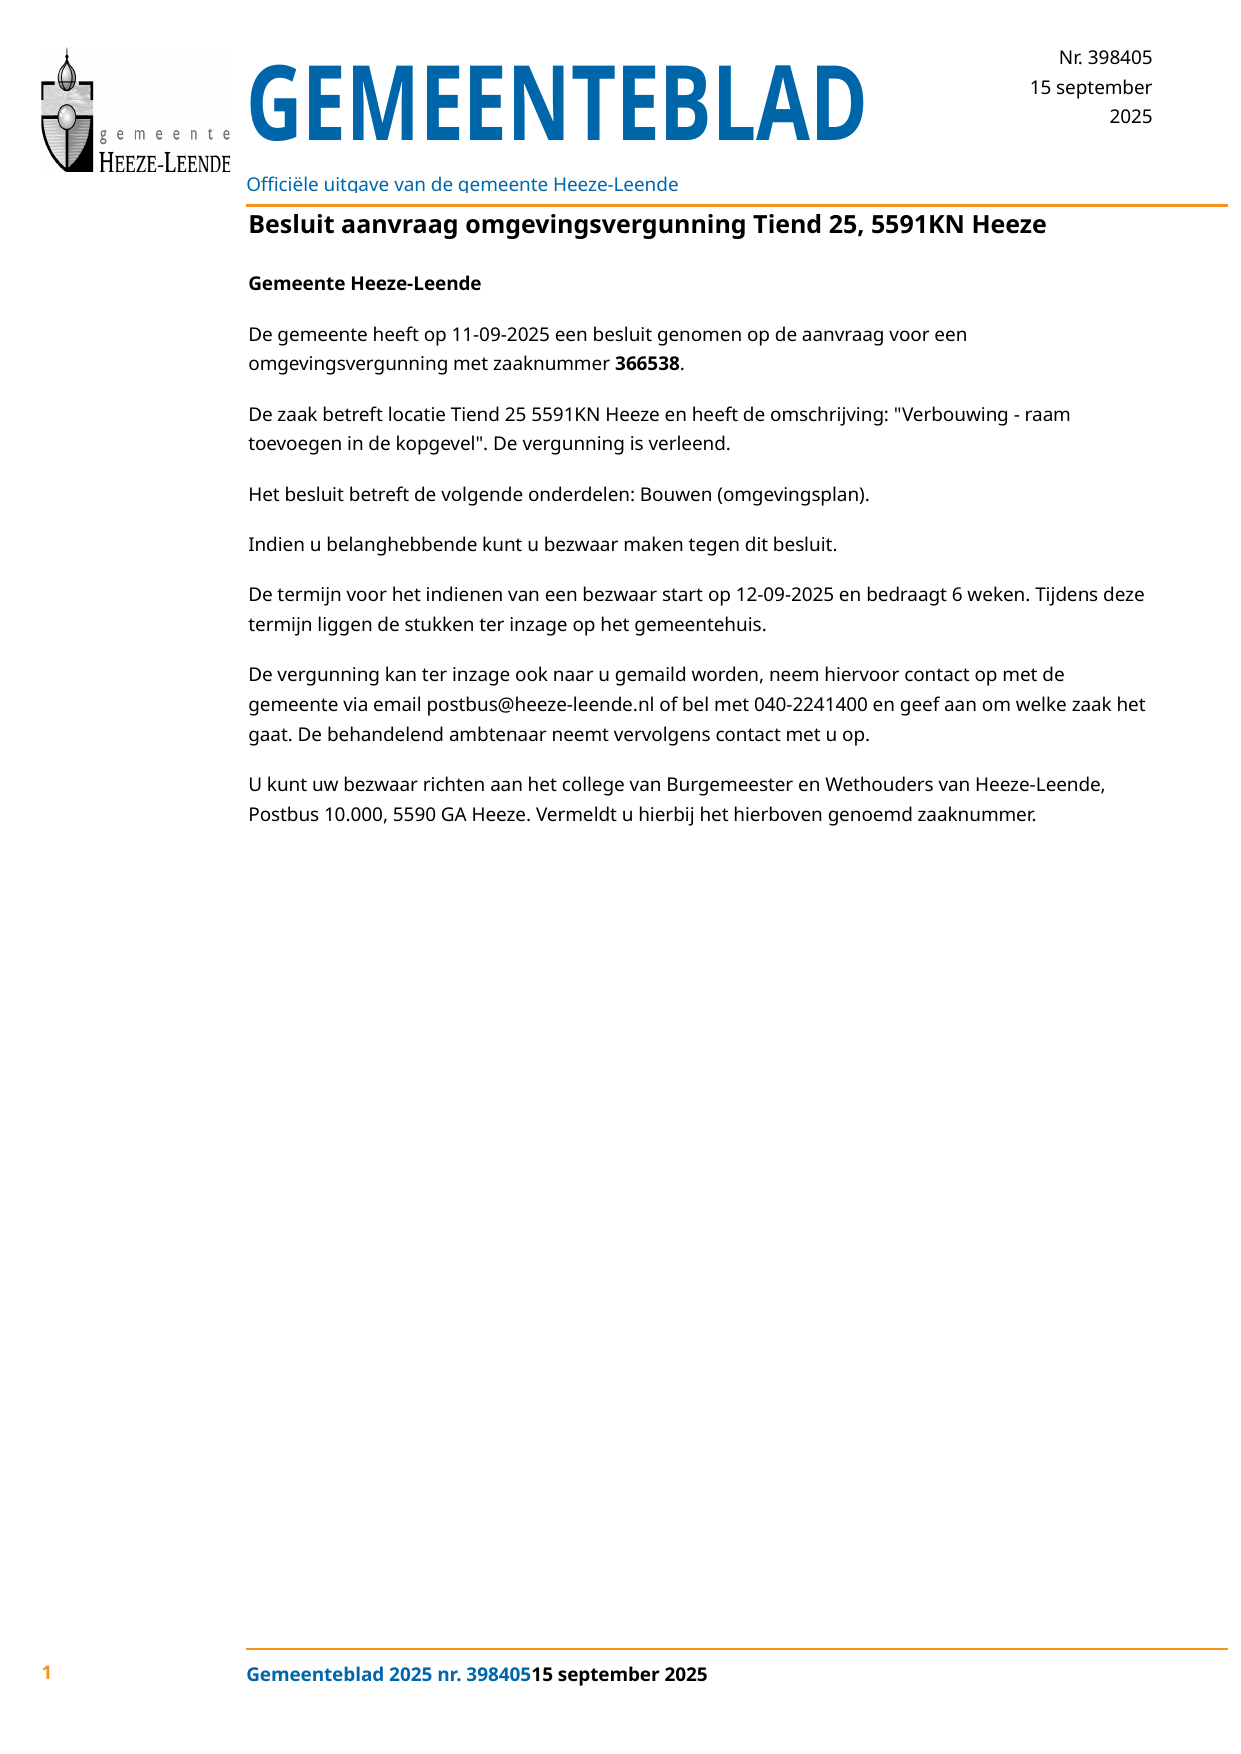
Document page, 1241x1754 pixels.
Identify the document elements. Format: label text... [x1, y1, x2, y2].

text Besluit aanvraag omgevingsvergunning Tiend 25, 5591KN Heeze [248, 207, 1152, 241]
text De vergunning kan ter inzage ook naar u gemaild worden, neem hiervoor contact op met de gemeente via email postbus@heeze-leende.nl of bel met 040-2241400 en geef aan om welke zaak het gaat. De behandelend ambtenaar neemt vervolgens contact met u op. [248, 662, 1152, 746]
text U kunt uw bezwaar richten aan het college van Burgemeester en Wethouders van Heeze-Leende, Postbus 10.000, 5590 GA Heeze. Vermeldt u hierbij het hierboven genoemd zaaknummer. [248, 771, 1152, 826]
text De gemeente heeft op 11-09-2025 een besluit genomen op de aanvraag voor een omgevingsvergunning met zaaknummer 366538. [248, 321, 1152, 376]
text De zaak betreft locatie Tiend 25 5591KN Heeze en heeft de omschrijving: "Verbouwing - raam toevoegen in de kopgevel". De vergunning is verleend. [248, 401, 1152, 456]
picture [41, 47, 231, 172]
text Het besluit betreft de volgende onderdelen: Bouwen (omgevingsplan). [248, 481, 1152, 506]
text De termijn voor het indienen van een bezwaar start op 12-09-2025 en bedraagt 6 weken. Tijdens deze termijn liggen de stukken ter inzage op het gemeentehuis. [248, 582, 1152, 637]
text Gemeente Heeze-Leende [248, 270, 1152, 296]
text Indien u belanghebbende kunt u bezwaar maken tegen dit besluit. [248, 531, 1152, 557]
